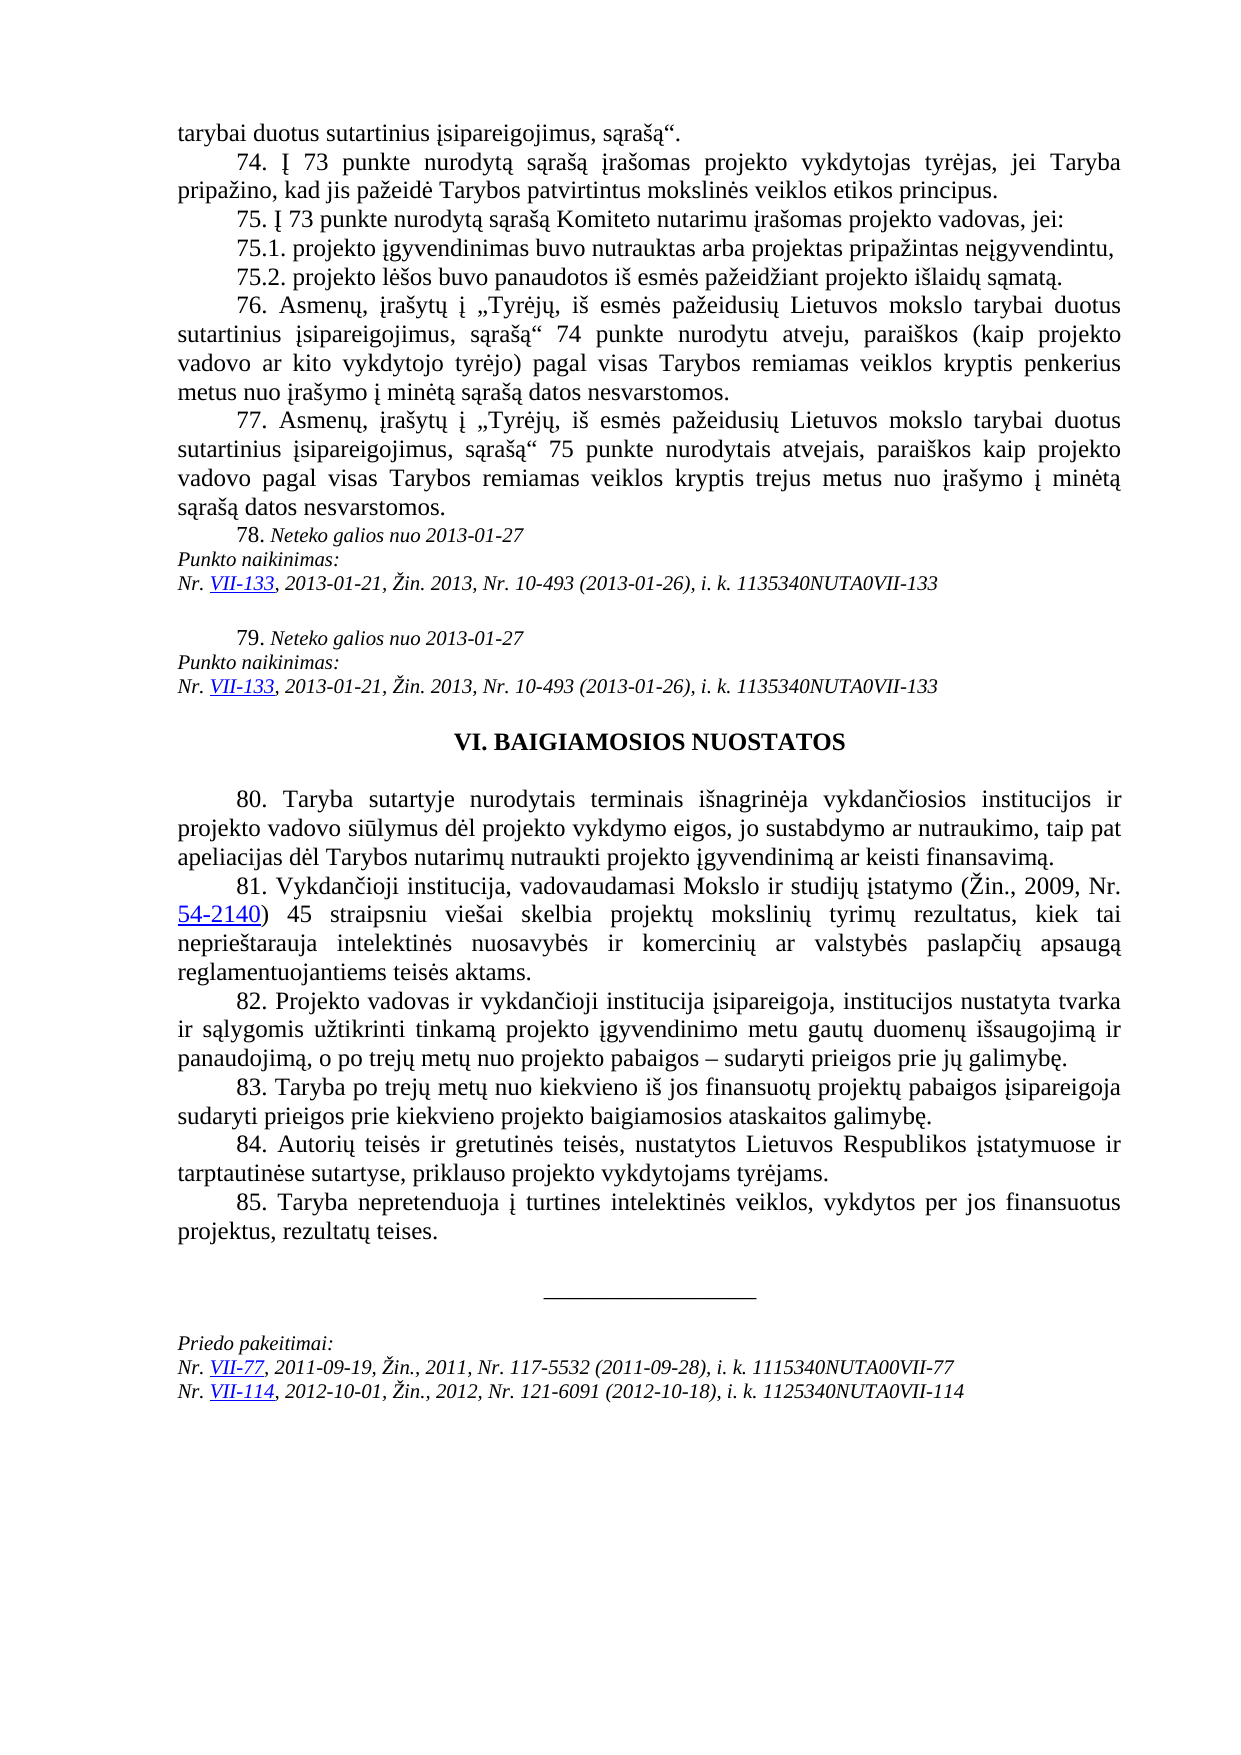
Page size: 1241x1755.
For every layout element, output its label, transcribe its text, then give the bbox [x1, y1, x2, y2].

text 77. Asmenų, įrašytų į „Tyrėjų, iš esmės pažeidusių Lietuvos mokslo tarybai duotus sutartinius įsipareigojimus, sąrašą“ 75 punkte nurodytais atvejais, paraiškos kaip projekto vadovo pagal visas Tarybos remiamas veiklos kryptis trejus metus nuo įrašymo į minėtą sąrašą datos nesvarstomos. [177, 406, 1122, 521]
text 76. Asmenų, įrašytų į „Tyrėjų, iš esmės pažeidusių Lietuvos mokslo tarybai duotus sutartinius įsipareigojimus, sąrašą“ 74 punkte nurodytu atveju, paraiškos (kaip projekto vadovo ar kito vykdytojo tyrėjo) pagal visas Tarybos remiamas veiklos kryptis penkerius metus nuo įrašymo į minėtą sąrašą datos nesvarstomos. [177, 291, 1122, 406]
text 85. Taryba nepretenduoja į turtines intelektinės veiklos, vykdytos per jos finansuotus projektus, rezultatų teises. [177, 1187, 1122, 1244]
text Punkto naikinimas: [177, 650, 1122, 674]
text Punkto naikinimas: [177, 547, 1122, 571]
text 79. Neteko galios nuo 2013-01-27 [177, 624, 1122, 650]
text 75.2. projekto lėšos buvo panaudotos iš esmės pažeidžiant projekto išlaidų sąmatą. [177, 262, 1122, 291]
text Nr. VII-114, 2012-10-01, Žin., 2012, Nr. 121-6091 (2012-10-18), i. k. 1125340NUTA0VII-114 [177, 1379, 1122, 1403]
text 75.1. projekto įgyvendinimas buvo nutrauktas arba projektas pripažintas neįgyvendintu, [177, 233, 1122, 262]
text Nr. VII-133, 2013-01-21, Žin. 2013, Nr. 10-493 (2013-01-26), i. k. 1135340NUTA0VII-133 [177, 571, 1122, 595]
text 80. Taryba sutartyje nurodytais terminais išnagrinėja vykdančiosios institucijos ir projekto vadovo siūlymus dėl projekto vykdymo eigos, jo sustabdymo ar nutraukimo, taip pat apeliacijas dėl Tarybos nutarimų nutraukti projekto įgyvendinimą ar keisti finansavimą. [177, 784, 1122, 871]
text 78. Neteko galios nuo 2013-01-27 [177, 521, 1122, 547]
text _________________ [177, 1273, 1122, 1302]
text VI. BAIGIAMOSIOS NUOSTATOS [177, 727, 1122, 756]
text 75. Į 73 punkte nurodytą sąrašą Komiteto nutarimu įrašomas projekto vadovas, jei: [177, 204, 1122, 233]
text Priedo pakeitimai: [177, 1331, 1122, 1355]
text 74. Į 73 punkte nurodytą sąrašą įrašomas projekto vykdytojas tyrėjas, jei Taryba pripažino, kad jis pažeidė Tarybos patvirtintus mokslinės veiklos etikos principus. [177, 147, 1122, 204]
text Nr. VII-133, 2013-01-21, Žin. 2013, Nr. 10-493 (2013-01-26), i. k. 1135340NUTA0VII-133 [177, 674, 1122, 698]
text 83. Taryba po trejų metų nuo kiekvieno iš jos finansuotų projektų pabaigos įsipareigoja sudaryti prieigos prie kiekvieno projekto baigiamosios ataskaitos galimybę. [177, 1072, 1122, 1129]
text 81. Vykdančioji institucija, vadovaudamasi Mokslo ir studijų įstatymo (Žin., 2009, Nr. 54-2140) 45 straipsniu viešai skelbia projektų mokslinių tyrimų rezultatus, kiek tai neprieštarauja intelektinės nuosavybės ir komercinių ar valstybės paslapčių apsaugą reglamentuojantiems teisės aktams. [177, 871, 1122, 986]
text tarybai duotus sutartinius įsipareigojimus, sąrašą“. [177, 118, 1122, 147]
text 82. Projekto vadovas ir vykdančioji institucija įsipareigoja, institucijos nustatyta tvarka ir sąlygomis užtikrinti tinkamą projekto įgyvendinimo metu gautų duomenų išsaugojimą ir panaudojimą, o po trejų metų nuo projekto pabaigos – sudaryti prieigos prie jų galimybę. [177, 986, 1122, 1072]
text Nr. VII-77, 2011-09-19, Žin., 2011, Nr. 117-5532 (2011-09-28), i. k. 1115340NUTA00VII-77 [177, 1355, 1122, 1379]
text 84. Autorių teisės ir gretutinės teisės, nustatytos Lietuvos Respublikos įstatymuose ir tarptautinėse sutartyse, priklauso projekto vykdytojams tyrėjams. [177, 1129, 1122, 1187]
